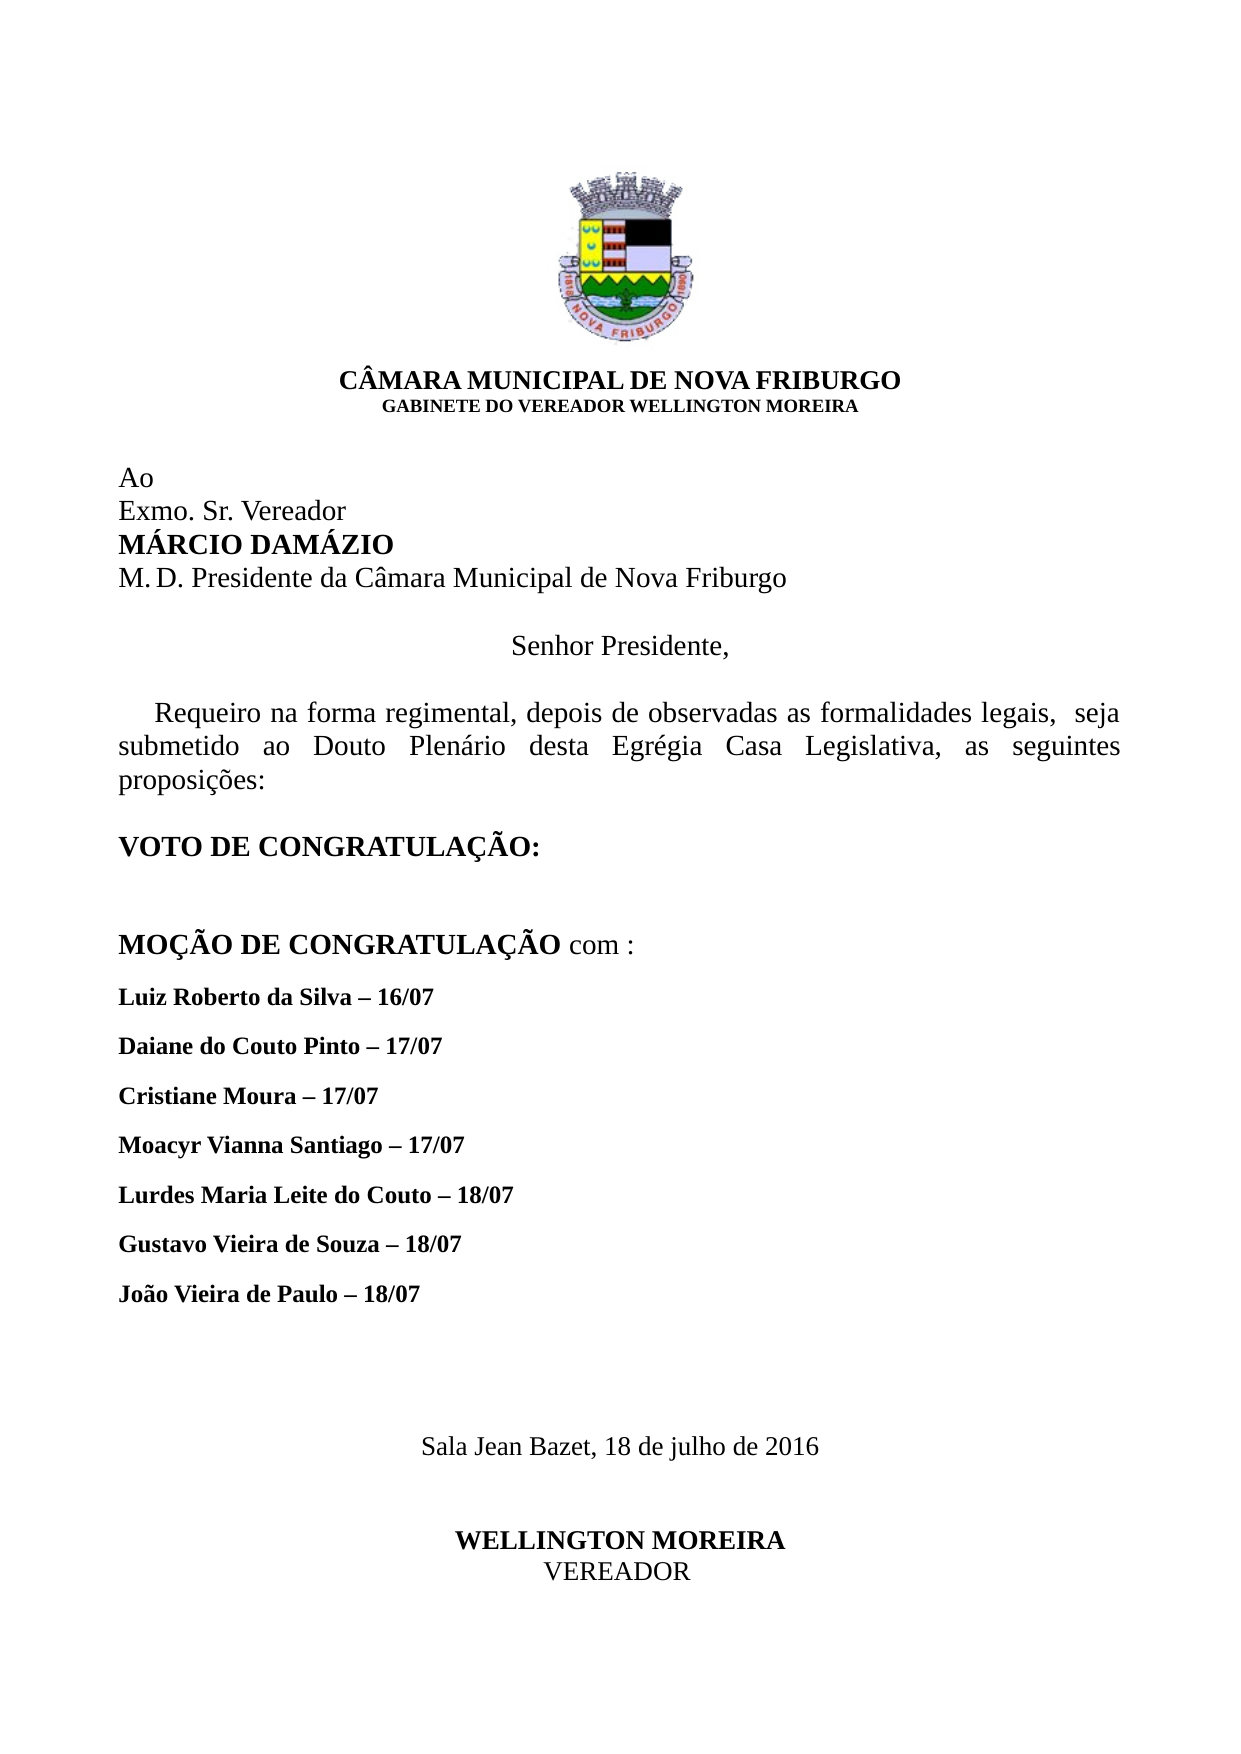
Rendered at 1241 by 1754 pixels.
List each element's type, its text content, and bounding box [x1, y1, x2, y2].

text CÂMARA MUNICIPAL DE NOVA FRIBURGO [118, 364, 1122, 395]
text Luiz Roberto da Silva – 16/07 [118, 982, 1122, 1010]
text WELLINGTON MOREIRA [118, 1524, 1122, 1555]
text Ao [118, 460, 1122, 493]
text Moacyr Vianna Santiago – 17/07 [118, 1130, 1122, 1159]
text Sala Jean Bazet, 18 de julho de 2016 [118, 1430, 1122, 1461]
picture [537, 156, 703, 356]
text Gustavo Vieira de Souza – 18/07 [118, 1229, 1122, 1258]
text Exmo. Sr. Vereador [118, 493, 1122, 527]
text MÁRCIO DAMÁZIO [118, 527, 1122, 561]
text Daiane do Couto Pinto – 17/07 [118, 1031, 1122, 1060]
text Senhor Presidente, [118, 628, 1122, 661]
text VOTO DE CONGRATULAÇÃO: [118, 829, 1122, 862]
text GABINETE DO VEREADOR WELLINGTON MOREIRA [118, 395, 1122, 417]
list D. Presidente da Câmara Municipal de Nova Friburgo [118, 561, 1122, 594]
text Cristiane Moura – 17/07 [118, 1081, 1122, 1109]
text Lurdes Maria Leite do Couto – 18/07 [118, 1180, 1122, 1209]
text Requeiro na forma regimental, depois de observadas as formalidades legais, seja submetido ao Douto Plenário desta Egrégia Casa Legislativa, as seguintes proposições: [118, 695, 1122, 795]
text VEREADOR [118, 1555, 1122, 1586]
text João Vieira de Paulo – 18/07 [118, 1279, 1122, 1308]
text MOÇÃO DE CONGRATULAÇÃO com : [118, 927, 1122, 961]
